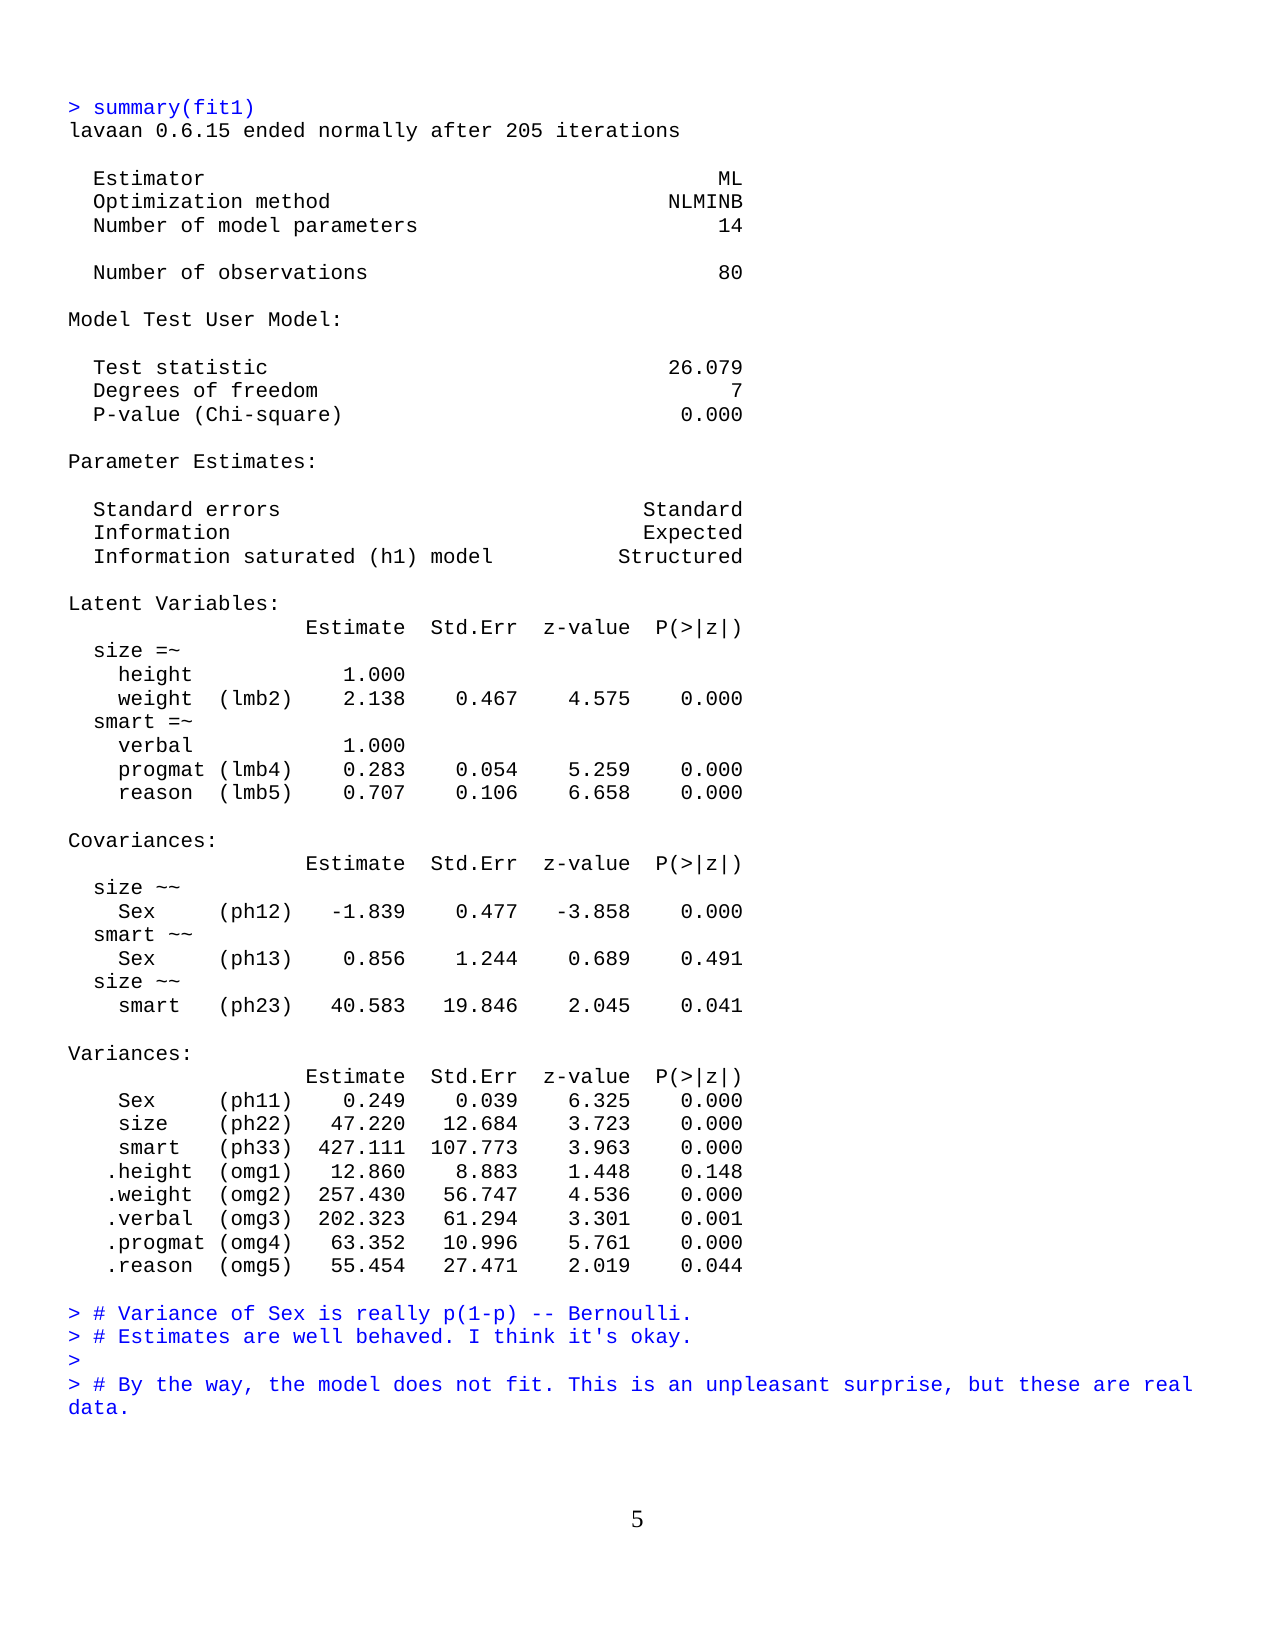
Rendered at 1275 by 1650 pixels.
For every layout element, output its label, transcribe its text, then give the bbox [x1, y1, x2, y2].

text Estimate Std.Err z-value P(>|z|) [68, 1066, 1206, 1090]
text Number of model parameters 14 [68, 215, 1206, 238]
text size (ph22) 47.220 12.684 3.723 0.000 [68, 1113, 1206, 1137]
text Optimization method NLMINB [68, 191, 1206, 215]
text P-value (Chi-square) 0.000 [68, 404, 1206, 428]
text weight (lmb2) 2.138 0.467 4.575 0.000 [68, 688, 1206, 711]
text > # By the way, the model does not fit. This is an unpleasant surprise, but these are real data. [68, 1373, 1206, 1421]
text Parameter Estimates: [68, 451, 1206, 475]
text > [68, 1350, 1206, 1373]
text .weight (omg2) 257.430 56.747 4.536 0.000 [68, 1184, 1206, 1208]
text size ~~ [68, 877, 1206, 901]
text Sex (ph11) 0.249 0.039 6.325 0.000 [68, 1090, 1206, 1113]
text > # Variance of Sex is really p(1-p) -- Bernoulli. [68, 1303, 1206, 1326]
text smart ~~ [68, 924, 1206, 948]
text Number of observations 80 [68, 262, 1206, 286]
text Information Expected [68, 522, 1206, 546]
text Degrees of freedom 7 [68, 380, 1206, 404]
text .height (omg1) 12.860 8.883 1.448 0.148 [68, 1161, 1206, 1184]
text Estimator ML [68, 168, 1206, 191]
text Estimate Std.Err z-value P(>|z|) [68, 853, 1206, 877]
text Sex (ph13) 0.856 1.244 0.689 0.491 [68, 948, 1206, 972]
text reason (lmb5) 0.707 0.106 6.658 0.000 [68, 782, 1206, 806]
text Covariances: [68, 830, 1206, 853]
text size ~~ [68, 972, 1206, 995]
text Information saturated (h1) model Structured [68, 546, 1206, 569]
text progmat (lmb4) 0.283 0.054 5.259 0.000 [68, 759, 1206, 782]
text height 1.000 [68, 664, 1206, 688]
text lavaan 0.6.15 ended normally after 205 iterations [68, 120, 1206, 144]
text .verbal (omg3) 202.323 61.294 3.301 0.001 [68, 1208, 1206, 1232]
text size =~ [68, 641, 1206, 664]
text Test statistic 26.079 [68, 357, 1206, 380]
text smart =~ [68, 711, 1206, 735]
text .progmat (omg4) 63.352 10.996 5.761 0.000 [68, 1232, 1206, 1255]
text Variances: [68, 1042, 1206, 1066]
text smart (ph33) 427.111 107.773 3.963 0.000 [68, 1137, 1206, 1161]
text Model Test User Model: [68, 309, 1206, 333]
text Standard errors Standard [68, 499, 1206, 522]
text > # Estimates are well behaved. I think it's okay. [68, 1326, 1206, 1350]
text Latent Variables: [68, 593, 1206, 617]
text > summary(fit1) [68, 97, 1206, 120]
text verbal 1.000 [68, 735, 1206, 759]
text Estimate Std.Err z-value P(>|z|) [68, 617, 1206, 641]
text .reason (omg5) 55.454 27.471 2.019 0.044 [68, 1255, 1206, 1279]
text Sex (ph12) -1.839 0.477 -3.858 0.000 [68, 901, 1206, 924]
text smart (ph23) 40.583 19.846 2.045 0.041 [68, 995, 1206, 1019]
